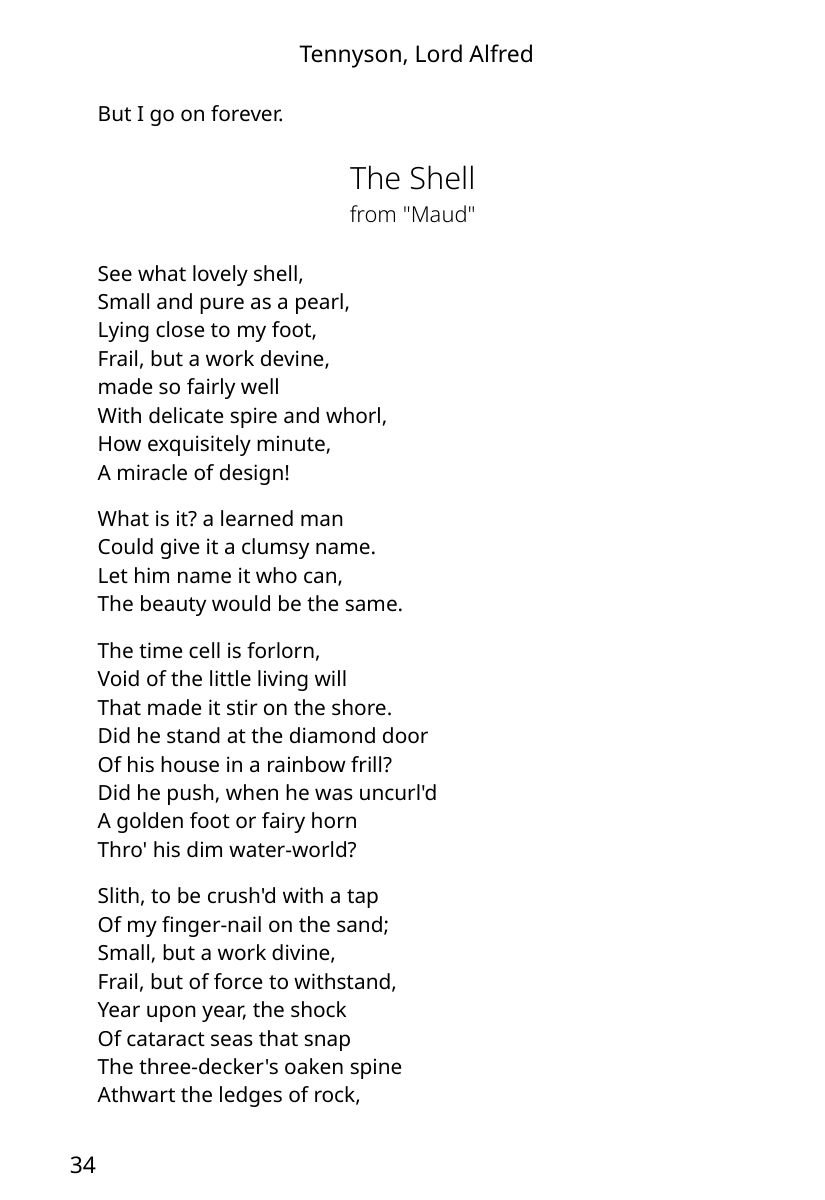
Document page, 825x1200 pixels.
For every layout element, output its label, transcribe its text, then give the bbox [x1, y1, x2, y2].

text Void of the little living will [97, 664, 727, 693]
text With delicate spire and whorl, [97, 401, 727, 429]
text made so fairly well [97, 372, 727, 401]
text Year upon year, the shock [97, 995, 727, 1024]
text A miracle of design! [97, 458, 727, 486]
text Frail, but a work devine, [97, 344, 727, 372]
text But I go on forever. [97, 99, 727, 127]
text Did he stand at the diamond door [97, 721, 727, 750]
text A golden foot or fairy horn [97, 807, 727, 835]
text Of cataract seas that snap [97, 1024, 727, 1052]
text The beauty would be the same. [97, 589, 727, 618]
subtitle from "Maud" [97, 199, 727, 229]
text Slith, to be crush'd with a tap [97, 882, 727, 910]
text How exquisitely minute, [97, 429, 727, 458]
text See what lovely shell, [97, 259, 727, 287]
text Small, but a work divine, [97, 938, 727, 967]
text Of his house in a rainbow frill? [97, 750, 727, 778]
text Frail, but of force to withstand, [97, 967, 727, 995]
text That made it stir on the shore. [97, 693, 727, 721]
text The time cell is forlorn, [97, 636, 727, 664]
text Of my finger-nail on the sand; [97, 910, 727, 938]
text Could give it a clumsy name. [97, 533, 727, 561]
text Small and pure as a pearl, [97, 287, 727, 316]
text Lying close to my foot, [97, 316, 727, 344]
text Let him name it who can, [97, 561, 727, 589]
text What is it? a learned man [97, 504, 727, 533]
text Did he push, when he was uncurl'd [97, 778, 727, 807]
text Thro' his dim water-world? [97, 835, 727, 863]
subtitle The Shell [97, 157, 727, 199]
text The three-decker's oaken spine [97, 1052, 727, 1081]
text Athwart the ledges of rock, [97, 1081, 727, 1109]
